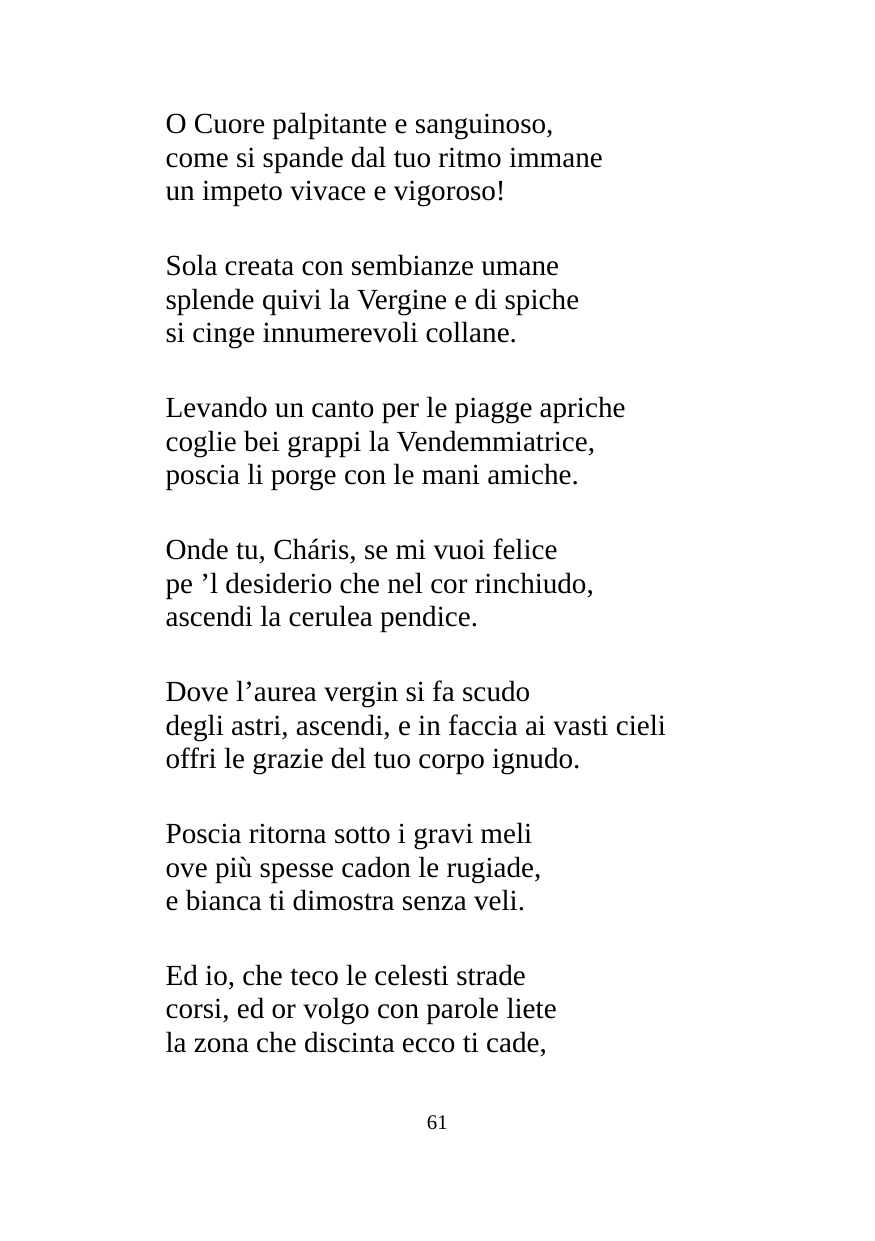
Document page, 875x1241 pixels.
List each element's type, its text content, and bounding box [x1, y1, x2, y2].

text Dove l’aurea vergin si fa scudo degli astri, ascendi, e in faccia ai vasti cieli offri le grazie del tuo corpo ignudo. [165, 674, 768, 775]
text Levando un canto per le piagge apriche coglie bei grappi la Vendemmiatrice, poscia li porge con le mani amiche. [165, 390, 768, 491]
text Poscia ritorna sotto i gravi meli ove più spesse cadon le rugiade, e bianca ti dimostra senza veli. [165, 816, 768, 917]
text Onde tu, Cháris, se mi vuoi felice pe ’l desiderio che nel cor rinchiudo, ascendi la cerulea pendice. [165, 532, 768, 633]
text O Cuore palpitante e sanguinoso, come si spande dal tuo ritmo immane un impeto vivace e vigoroso! [165, 106, 768, 207]
text Ed io, che teco le celesti strade corsi, ed or volgo con parole liete la zona che discinta ecco ti cade, [165, 958, 768, 1059]
text Sola creata con sembianze umane splende quivi la Vergine e di spiche si cinge innumerevoli collane. [165, 248, 768, 349]
